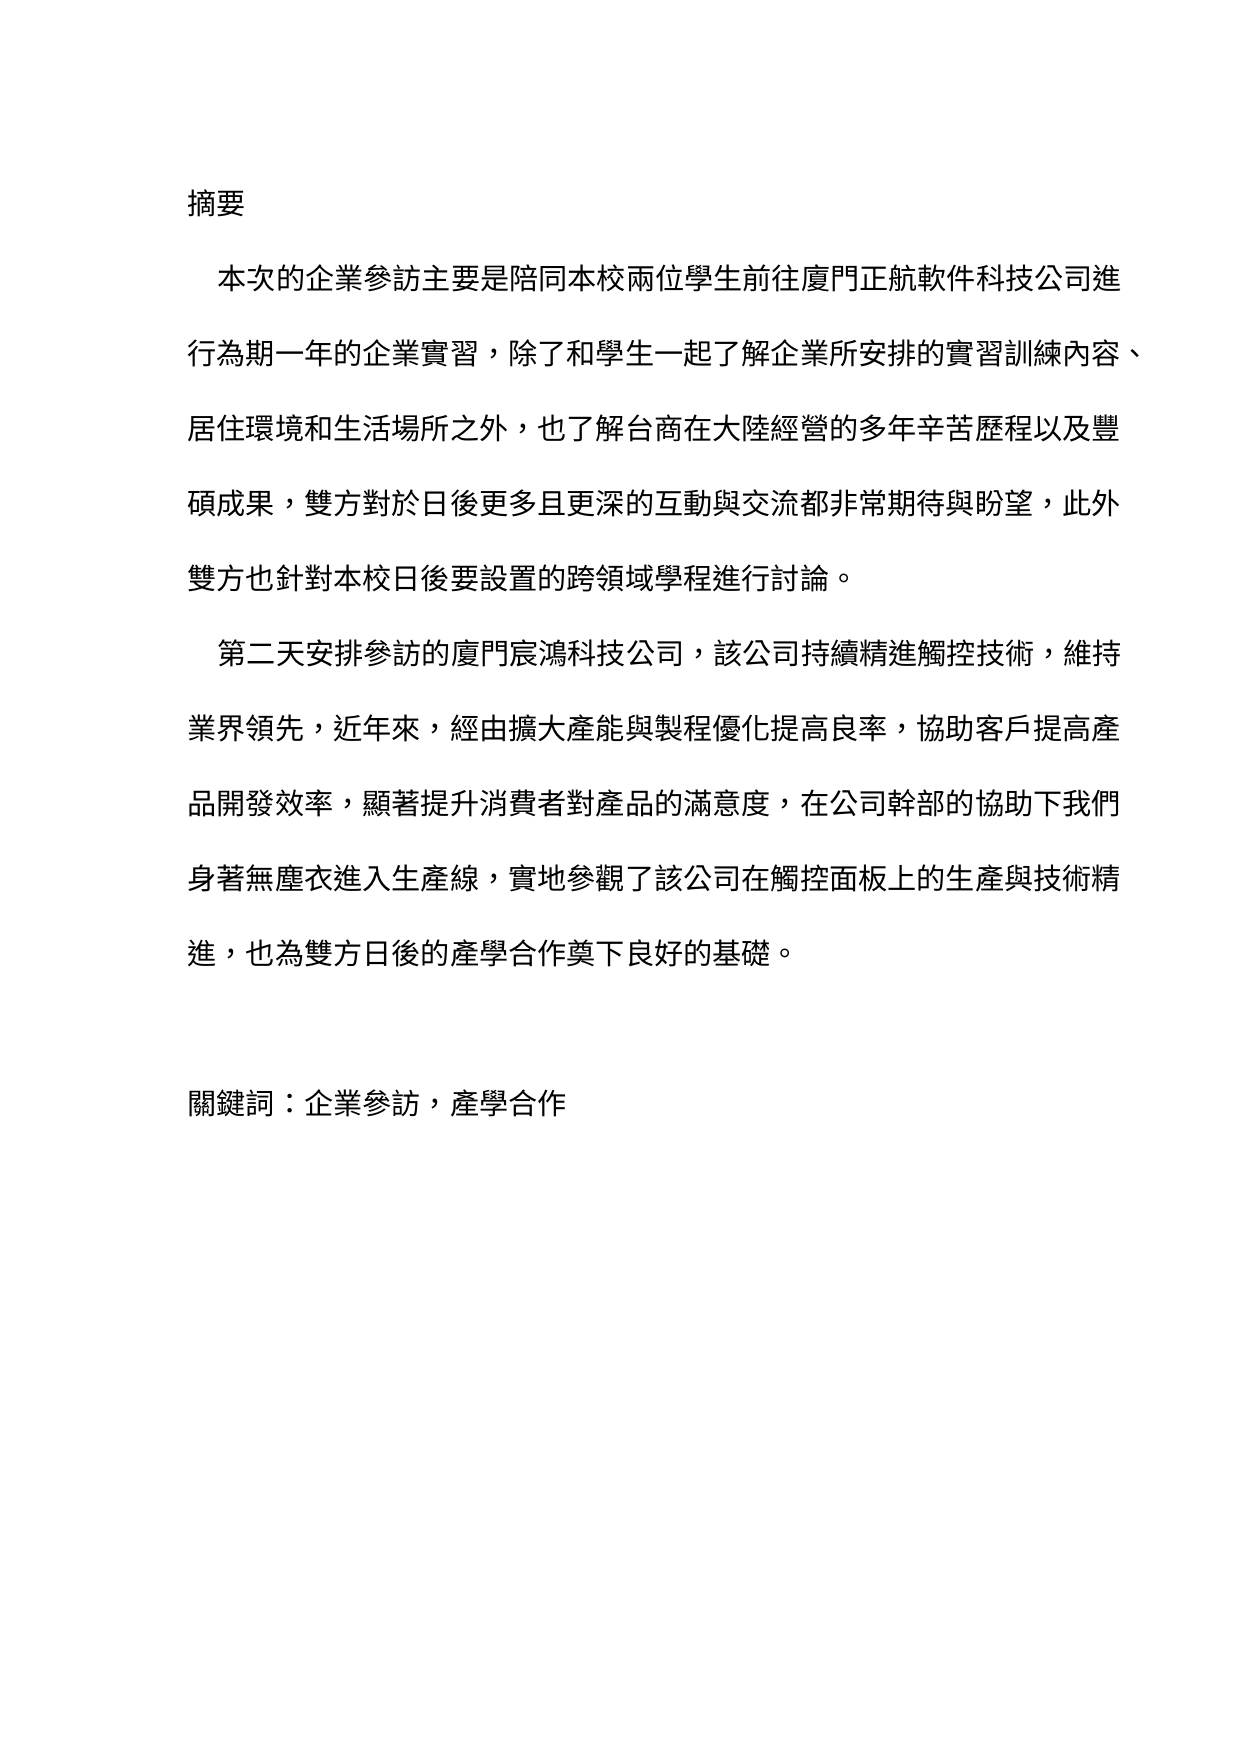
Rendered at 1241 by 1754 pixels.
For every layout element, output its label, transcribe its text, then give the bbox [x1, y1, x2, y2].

text 本次的企業參訪主要是陪同本校兩位學生前往廈門正航軟件科技公司進行為期一年的企業實習，除了和學生一起了解企業所安排的實習訓練內容、居住環境和生活場所之外，也了解台商在大陸經營的多年辛苦歷程以及豐碩成果，雙方對於日後更多且更深的互動與交流都非常期待與盼望，此外雙方也針對本校日後要設置的跨領域學程進行討論。 [187, 239, 1125, 614]
text 摘要 [187, 164, 1125, 239]
text 關鍵詞：企業參訪，產學合作 [187, 1064, 1125, 1139]
text 第二天安排參訪的廈門宸鴻科技公司，該公司持續精進觸控技術，維持業界領先，近年來，經由擴大產能與製程優化提高良率，協助客戶提高產品開發效率，顯著提升消費者對產品的滿意度，在公司幹部的協助下我們身著無塵衣進入生產線，實地參觀了該公司在觸控面板上的生產與技術精進，也為雙方日後的產學合作奠下良好的基礎。 [187, 614, 1125, 989]
